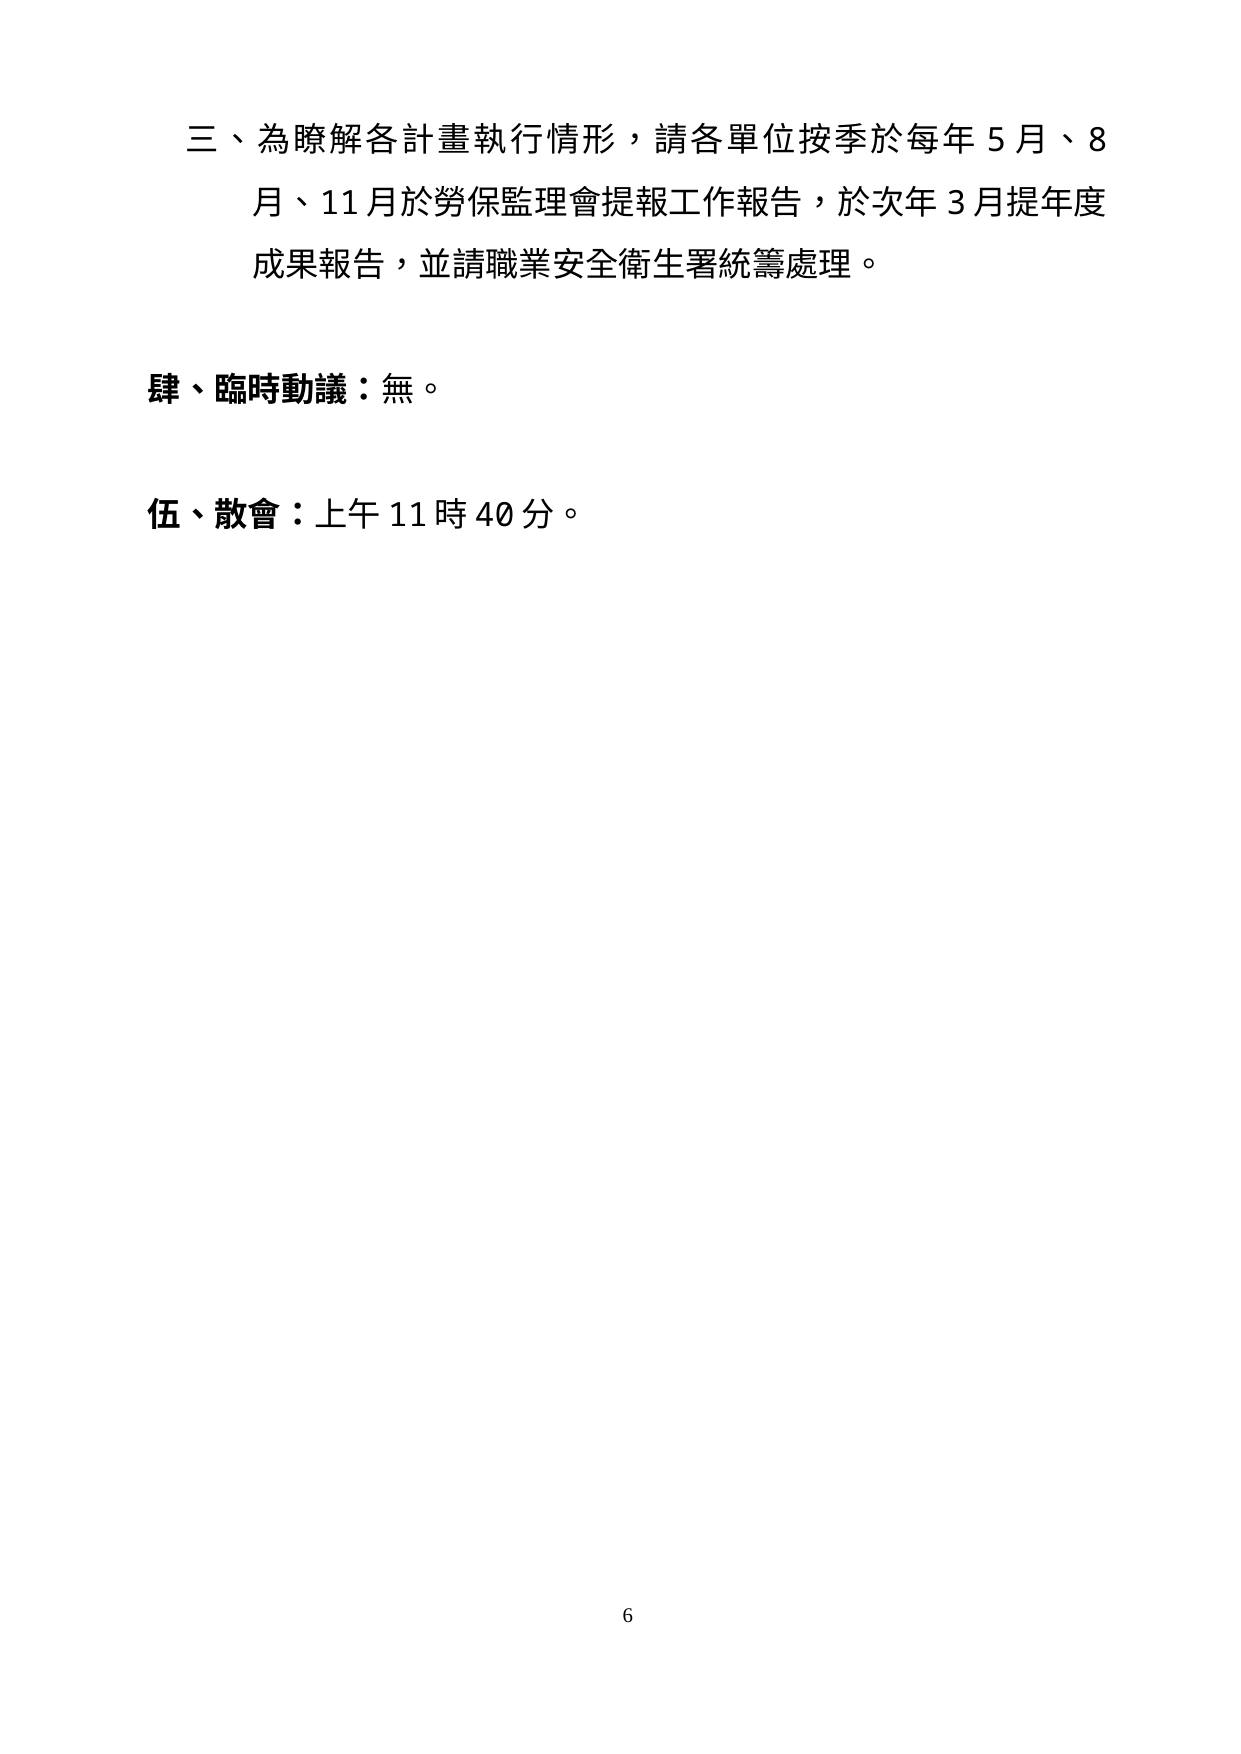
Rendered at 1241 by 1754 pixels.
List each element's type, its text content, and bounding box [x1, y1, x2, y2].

text 肆、臨時動議：無。 [148, 346, 1107, 408]
text 伍、散會：上午11時40分。 [148, 471, 1107, 533]
text 三、為瞭解各計畫執行情形，請各單位按季於每年5月、8月、11月於勞保監理會提報工作報告，於次年3月提年度成果報告，並請職業安全衛生署統籌處理。 [185, 96, 1107, 283]
